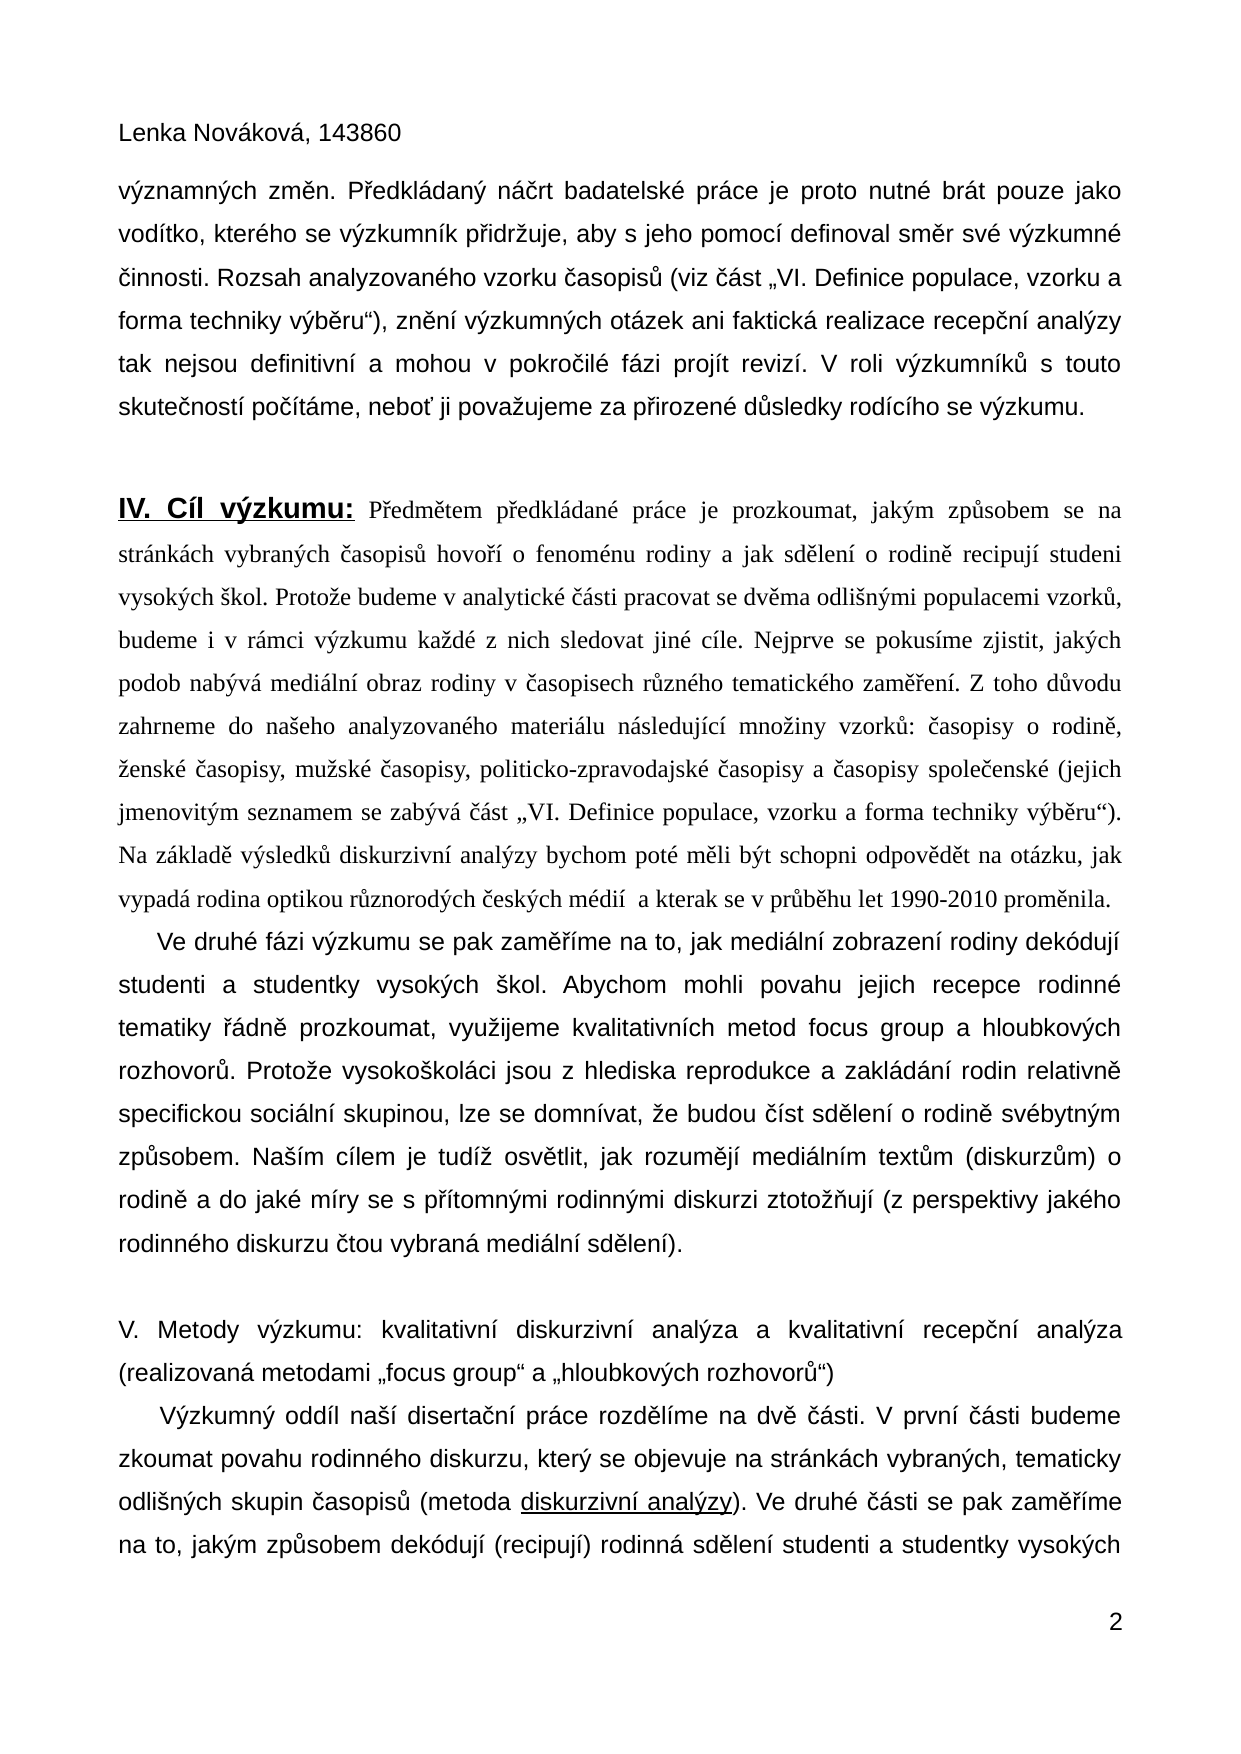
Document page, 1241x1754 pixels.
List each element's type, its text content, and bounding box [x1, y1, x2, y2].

text významných změn. Předkládaný náčrt badatelské práce je proto nutné brát pouze jako vodítko, kterého se výzkumník přidržuje, aby s jeho pomocí definoval směr své výzkumné činnosti. Rozsah analyzovaného vzorku časopisů (viz část „VI. Definice populace, vzorku a forma techniky výběru“), znění výzkumných otázek ani faktická realizace recepční analýzy tak nejsou definitivní a mohou v pokročilé fázi projít revizí. V roli výzkumníků s touto skutečností počítáme, neboť ji považujeme za přirozené důsledky rodícího se výzkumu. [118, 176, 1123, 421]
text IV. Cíl výzkumu: Předmětem předkládané práce je prozkoumat, jakým způsobem se na stránkách vybraných časopisů hovoří o fenoménu rodiny a jak sdělení o rodině recipují studeni vysokých škol. Protože budeme v analytické části pracovat se dvěma odlišnými populacemi vzorků, budeme i v rámci výzkumu každé z nich sledovat jiné cíle. Nejprve se pokusíme zjistit, jakých podob nabývá mediální obraz rodiny v časopisech různého tematického zaměření. Z toho důvodu zahrneme do našeho analyzovaného materiálu následující množiny vzorků: časopisy o rodině, ženské časopisy, mužské časopisy, politicko-zpravodajské časopisy a časopisy společenské (jejich jmenovitým seznamem se zabývá část „VI. Definice populace, vzorku a forma techniky výběru“). Na základě výsledků diskurzivní analýzy bychom poté měli být schopni odpovědět na otázku, jak vypadá rodina optikou různorodých českých médií a kterak se v průběhu let 1990-2010 proměnila. [118, 491, 1123, 912]
text V. Metody výzkumu: kvalitativní diskurzivní analýza a kvalitativní recepční analýza (realizovaná metodami „focus group“ a „hloubkových rozhovorů“) [118, 1315, 1123, 1387]
text Výzkumný oddíl naší disertační práce rozdělíme na dvě části. V první části budeme zkoumat povahu rodinného diskurzu, který se objevuje na stránkách vybraných, tematicky odlišných skupin časopisů (metoda diskurzivní analýzy). Ve druhé části se pak zaměříme na to, jakým způsobem dekódují (recipují) rodinná sdělení studenti a studentky vysokých [118, 1401, 1123, 1559]
text Ve druhé fázi výzkumu se pak zaměříme na to, jak mediální zobrazení rodiny dekódují studenti a studentky vysokých škol. Abychom mohli povahu jejich recepce rodinné tematiky řádně prozkoumat, využijeme kvalitativních metod focus group a hloubkových rozhovorů. Protože vysokoškoláci jsou z hlediska reprodukce a zakládání rodin relativně specifickou sociální skupinou, lze se domnívat, že budou číst sdělení o rodině svébytným způsobem. Naším cílem je tudíž osvětlit, jak rozumějí mediálním textům (diskurzům) o rodině a do jaké míry se s přítomnými rodinnými diskurzi ztotožňují (z perspektivy jakého rodinného diskurzu čtou vybraná mediální sdělení). [118, 927, 1123, 1257]
